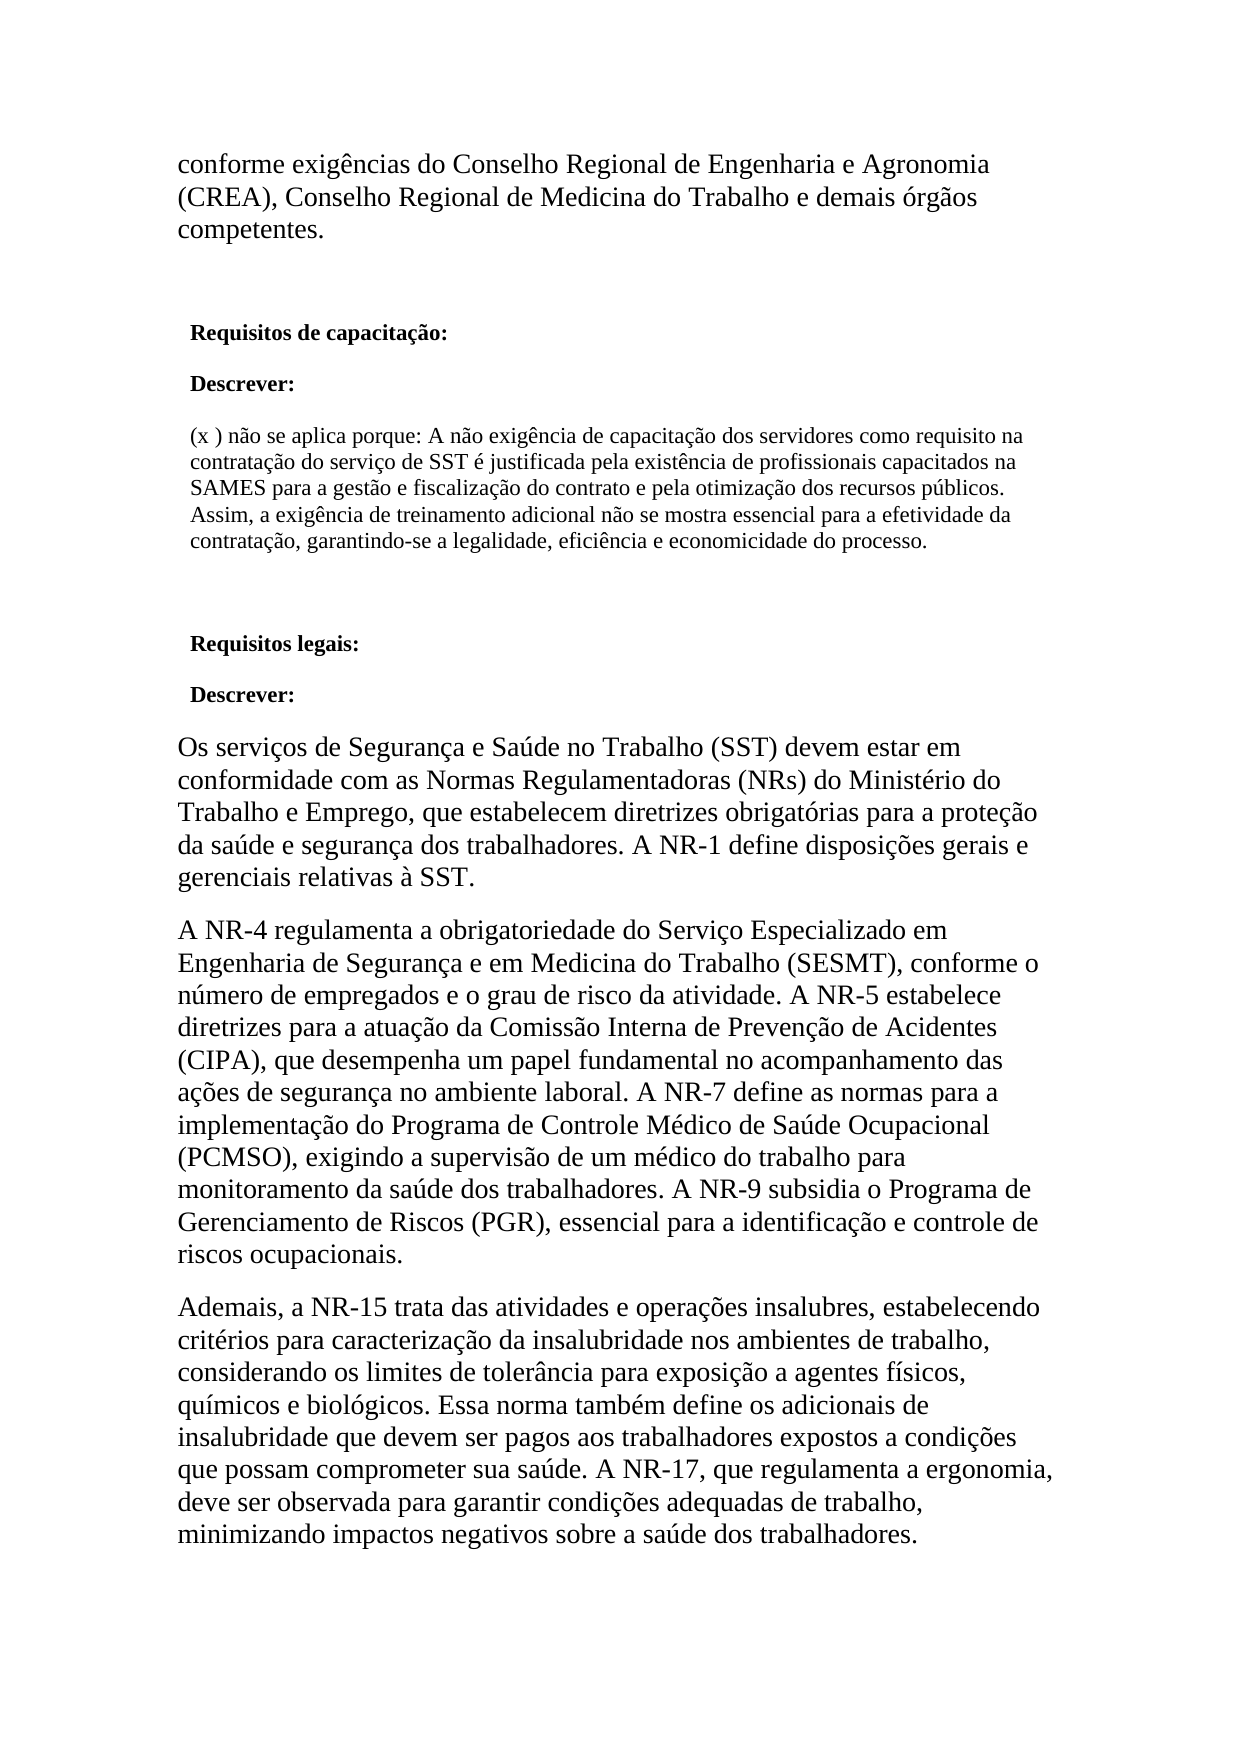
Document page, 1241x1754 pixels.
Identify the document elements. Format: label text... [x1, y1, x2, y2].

text Descrever: [190, 681, 1051, 708]
text conforme exigências do Conselho Regional de Engenharia e Agronomia (CREA), Conselho Regional de Medicina do Trabalho e demais órgãos competentes. [177, 148, 1063, 245]
text Descrever: [190, 370, 1051, 397]
text Ademais, a NR-15 trata das atividades e operações insalubres, estabelecendo critérios para caracterização da insalubridade nos ambientes de trabalho, considerando os limites de tolerância para exposição a agentes físicos, químicos e biológicos. Essa norma também define os adicionais de insalubridade que devem ser pagos aos trabalhadores expostos a condições que possam comprometer sua saúde. A NR-17, que regulamenta a ergonomia, deve ser observada para garantir condições adequadas de trabalho, minimizando impactos negativos sobre a saúde dos trabalhadores. [177, 1291, 1063, 1550]
text Requisitos legais: [190, 630, 1051, 656]
text Os serviços de Segurança e Saúde no Trabalho (SST) devem estar em conformidade com as Normas Regulamentadoras (NRs) do Ministério do Trabalho e Emprego, que estabelecem diretrizes obrigatórias para a proteção da saúde e segurança dos trabalhadores. A NR-1 define disposições gerais e gerenciais relativas à SST. [177, 731, 1063, 892]
text Requisitos de capacitação: [190, 319, 1051, 345]
text (x ) não se aplica porque: A não exigência de capacitação dos servidores como requisito na contratação do serviço de SST é justificada pela existência de profissionais capacitados na SAMES para a gestão e fiscalização do contrato e pela otimização dos recursos públicos. Assim, a exigência de treinamento adicional não se mostra essencial para a efetividade da contratação, garantindo-se a legalidade, eficiência e economicidade do processo. [190, 422, 1051, 553]
text A NR-4 regulamenta a obrigatoriedade do Serviço Especializado em Engenharia de Segurança e em Medicina do Trabalho (SESMT), conforme o número de empregados e o grau de risco da atividade. A NR-5 estabelece diretrizes para a atuação da Comissão Interna de Prevenção de Acidentes (CIPA), que desempenha um papel fundamental no acompanhamento das ações de segurança no ambiente laboral. A NR-7 define as normas para a implementação do Programa de Controle Médico de Saúde Ocupacional (PCMSO), exigindo a supervisão de um médico do trabalho para monitoramento da saúde dos trabalhadores. A NR-9 subsidia o Programa de Gerenciamento de Riscos (PGR), essencial para a identificação e controle de riscos ocupacionais. [177, 913, 1063, 1270]
